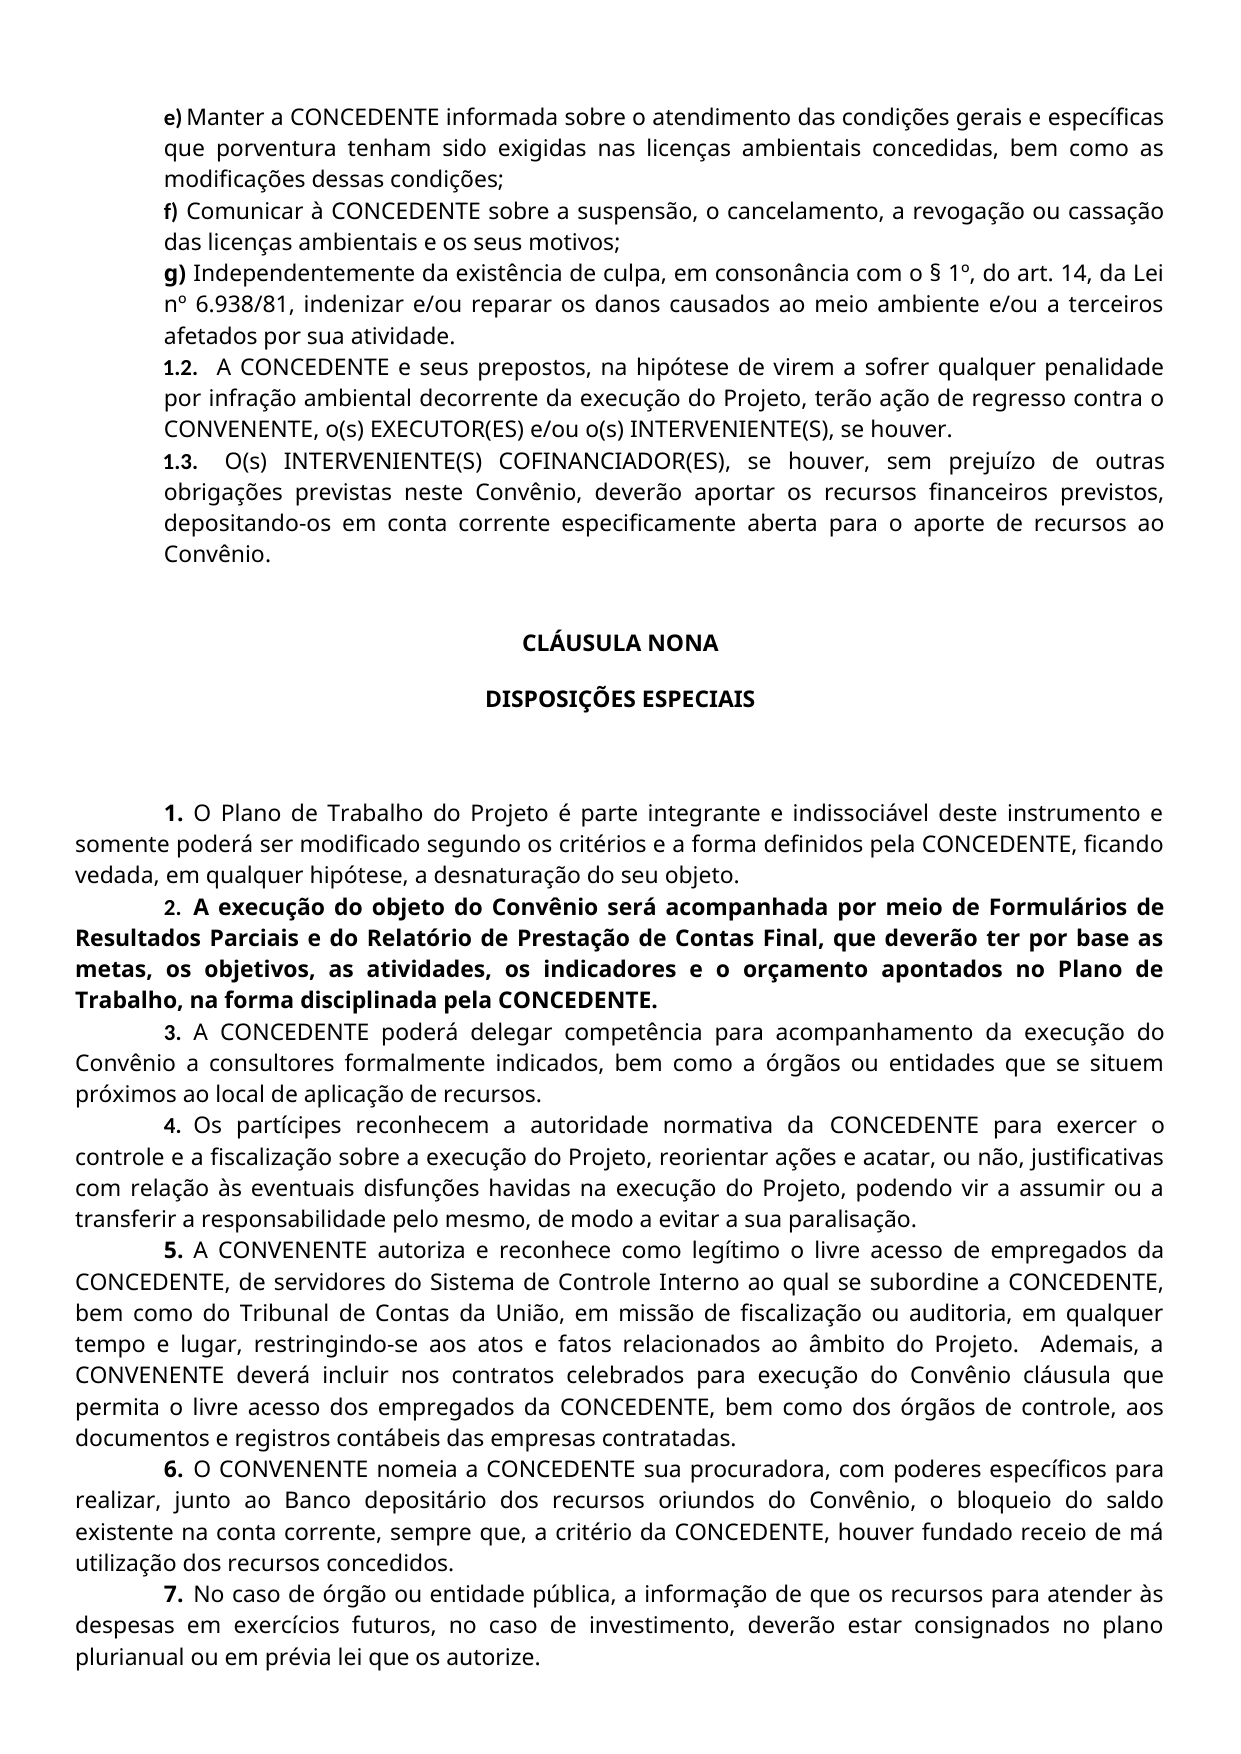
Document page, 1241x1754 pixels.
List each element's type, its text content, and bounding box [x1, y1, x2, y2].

list Manter a CONCEDENTE informada sobre o atendimento das condições gerais e específicas que porventura tenham sido exigidas nas licenças ambientais concedidas, bem como as modificações dessas condições; [164, 101, 1165, 195]
list O CONVENENTE nomeia a CONCEDENTE sua procuradora, com poderes específicos para realizar, junto ao Banco depositário dos recursos oriundos do Convênio, o bloqueio do saldo existente na conta corrente, sempre que, a critério da CONCEDENTE, houver fundado receio de má utilização dos recursos concedidos. [75, 1453, 1165, 1578]
list A CONCEDENTE e seus prepostos, na hipótese de virem a sofrer qualquer penalidade por infração ambiental decorrente da execução do Projeto, terão ação de regresso contra o CONVENENTE, o(s) EXECUTOR(ES) e/ou o(s) INTERVENIENTE(S), se houver. [162, 351, 1165, 445]
list Independentemente da existência de culpa, em consonância com o § 1º, do art. 14, da Lei nº 6.938/81, indenizar e/ou reparar os danos causados ao meio ambiente e/ou a terceiros afetados por sua atividade. [164, 257, 1165, 351]
list A CONCEDENTE poderá delegar competência para acompanhamento da execução do Convênio a consultores formalmente indicados, bem como a órgãos ou entidades que se situem próximos ao local de aplicação de recursos. [75, 1016, 1165, 1109]
text CLÁUSULA NONA [75, 626, 1165, 658]
text DISPOSIÇÕES ESPECIAIS [75, 683, 1165, 714]
list A execução do objeto do Convênio será acompanhada por meio de Formulários de Resultados Parciais e do Relatório de Prestação de Contas Final, que deverão ter por base as metas, os objetivos, as atividades, os indicadores e o orçamento apontados no Plano de Trabalho, na forma disciplinada pela CONCEDENTE. [75, 891, 1165, 1016]
list O(s) INTERVENIENTE(S) COFINANCIADOR(ES), se houver, sem prejuízo de outras obrigações previstas neste Convênio, deverão aportar os recursos financeiros previstos, depositando-os em conta corrente especificamente aberta para o aporte de recursos ao Convênio. [162, 445, 1165, 570]
list O Plano de Trabalho do Projeto é parte integrante e indissociável deste instrumento e somente poderá ser modificado segundo os critérios e a forma definidos pela CONCEDENTE, ficando vedada, em qualquer hipótese, a desnaturação do seu objeto. [75, 797, 1165, 891]
list Os partícipes reconhecem a autoridade normativa da CONCEDENTE para exercer o controle e a fiscalização sobre a execução do Projeto, reorientar ações e acatar, ou não, justificativas com relação às eventuais disfunções havidas na execução do Projeto, podendo vir a assumir ou a transferir a responsabilidade pelo mesmo, de modo a evitar a sua paralisação. [75, 1109, 1165, 1234]
list No caso de órgão ou entidade pública, a informação de que os recursos para atender às despesas em exercícios futuros, no caso de investimento, deverão estar consignados no plano plurianual ou em prévia lei que os autorize. [75, 1578, 1165, 1672]
list Comunicar à CONCEDENTE sobre a suspensão, o cancelamento, a revogação ou cassação das licenças ambientais e os seus motivos; [164, 195, 1165, 257]
list A CONVENENTE autoriza e reconhece como legítimo o livre acesso de empregados da CONCEDENTE, de servidores do Sistema de Controle Interno ao qual se subordine a CONCEDENTE, bem como do Tribunal de Contas da União, em missão de fiscalização ou auditoria, em qualquer tempo e lugar, restringindo-se aos atos e fatos relacionados ao âmbito do Projeto. Ademais, a CONVENENTE deverá incluir nos contratos celebrados para execução do Convênio cláusula que permita o livre acesso dos empregados da CONCEDENTE, bem como dos órgãos de controle, aos documentos e registros contábeis das empresas contratadas. [75, 1234, 1165, 1453]
